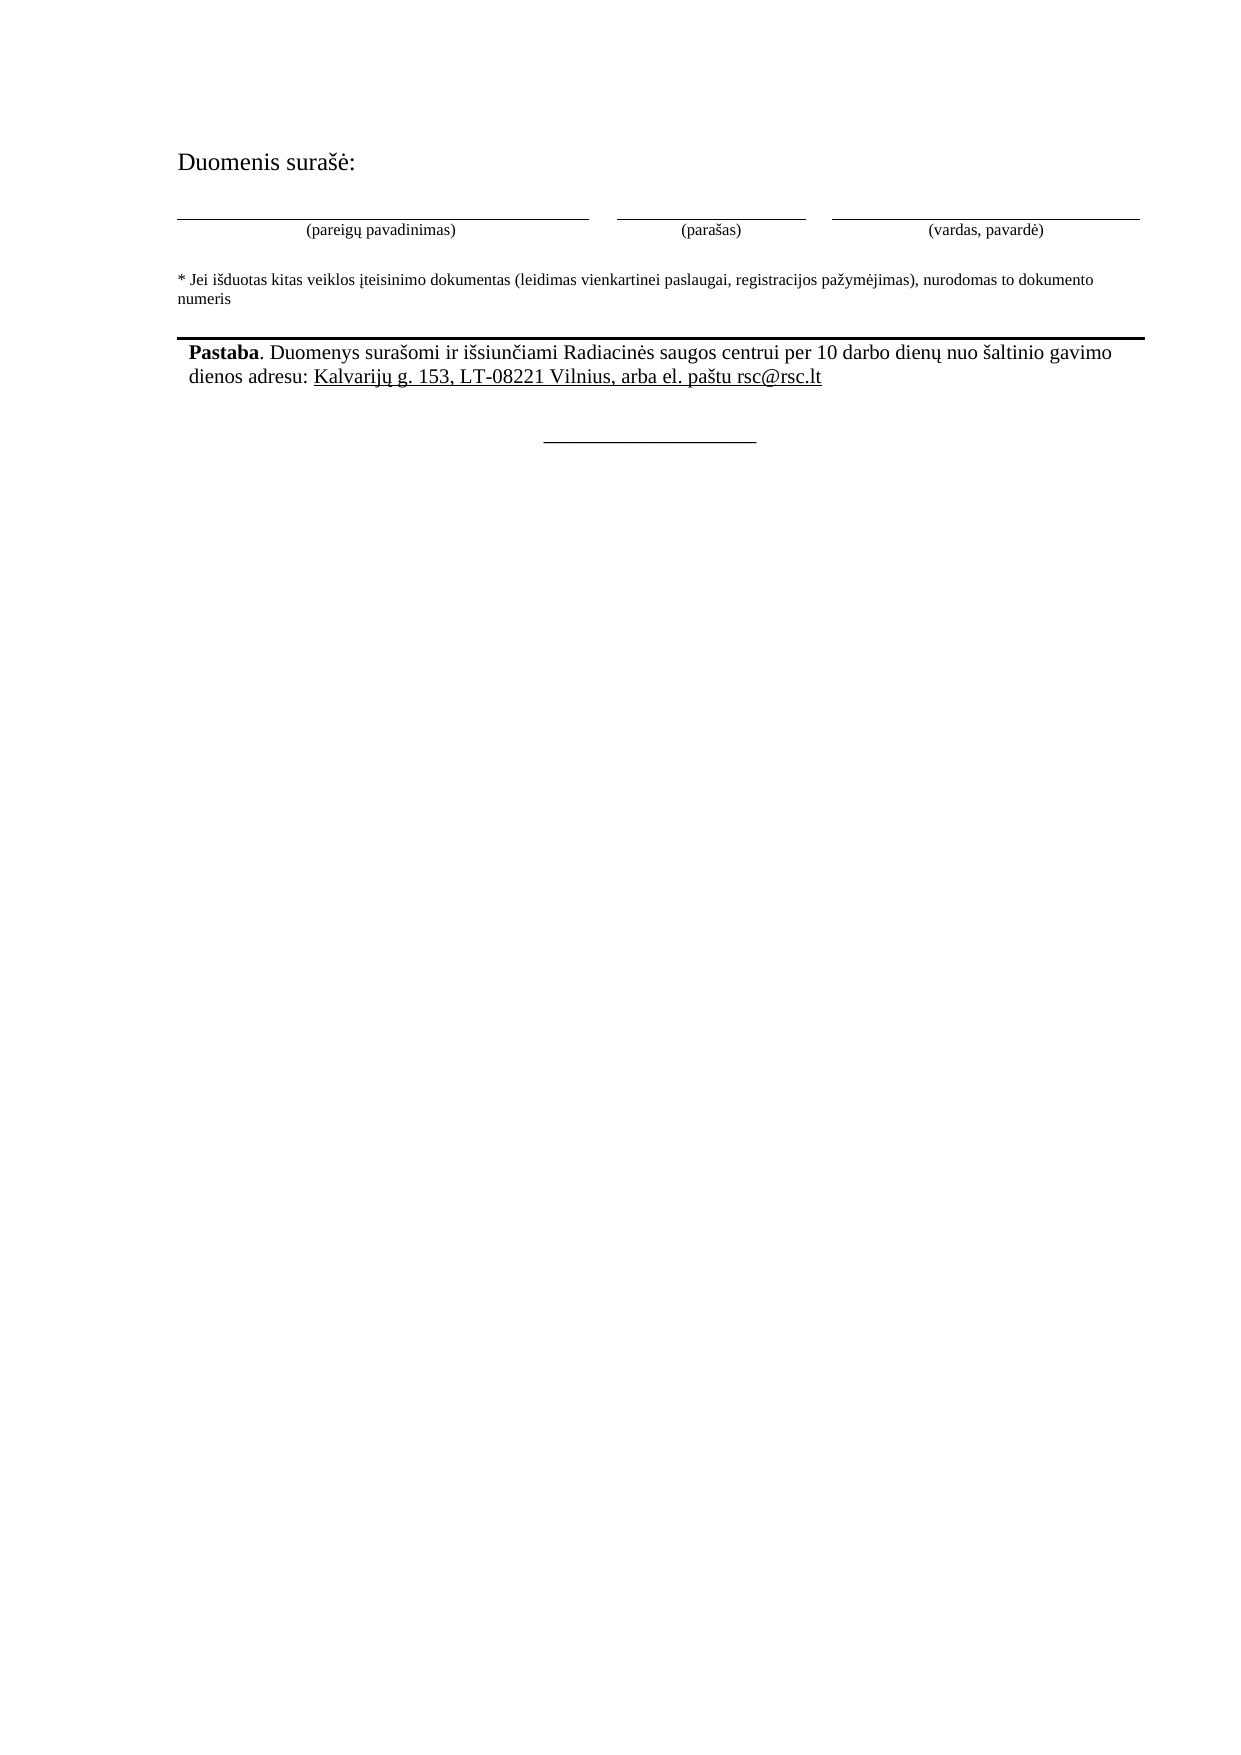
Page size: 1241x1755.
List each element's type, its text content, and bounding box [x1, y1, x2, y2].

text Duomenis surašė: [177, 147, 1122, 176]
table_header [806, 176, 832, 218]
table_cell (pareigų pavadinimas) [177, 220, 589, 241]
table_header [617, 176, 806, 218]
text _________________ [177, 417, 1122, 446]
table_cell [806, 219, 832, 241]
text * Jei išduotas kitas veiklos įteisinimo dokumentas (leidimas vienkartinei paslaugai, registracijos pažymėjimas), nurodomas to dokumento numeris [177, 270, 1122, 308]
table_header Pastaba. Duomenys surašomi ir išsiunčiami Radiacinės saugos centrui per 10 darbo dienų nuo šaltinio gavimo dienos adresu: Kalvarijų g. 153, LT-08221 Vilnius, arba el. paštu rsc@rsc.lt [177, 340, 1145, 388]
table_cell [589, 219, 617, 241]
table_header [177, 176, 589, 218]
table_cell (vardas, pavardė) [832, 220, 1140, 241]
table_header [832, 176, 1140, 218]
table_header [589, 176, 617, 218]
table_cell (parašas) [617, 220, 806, 241]
